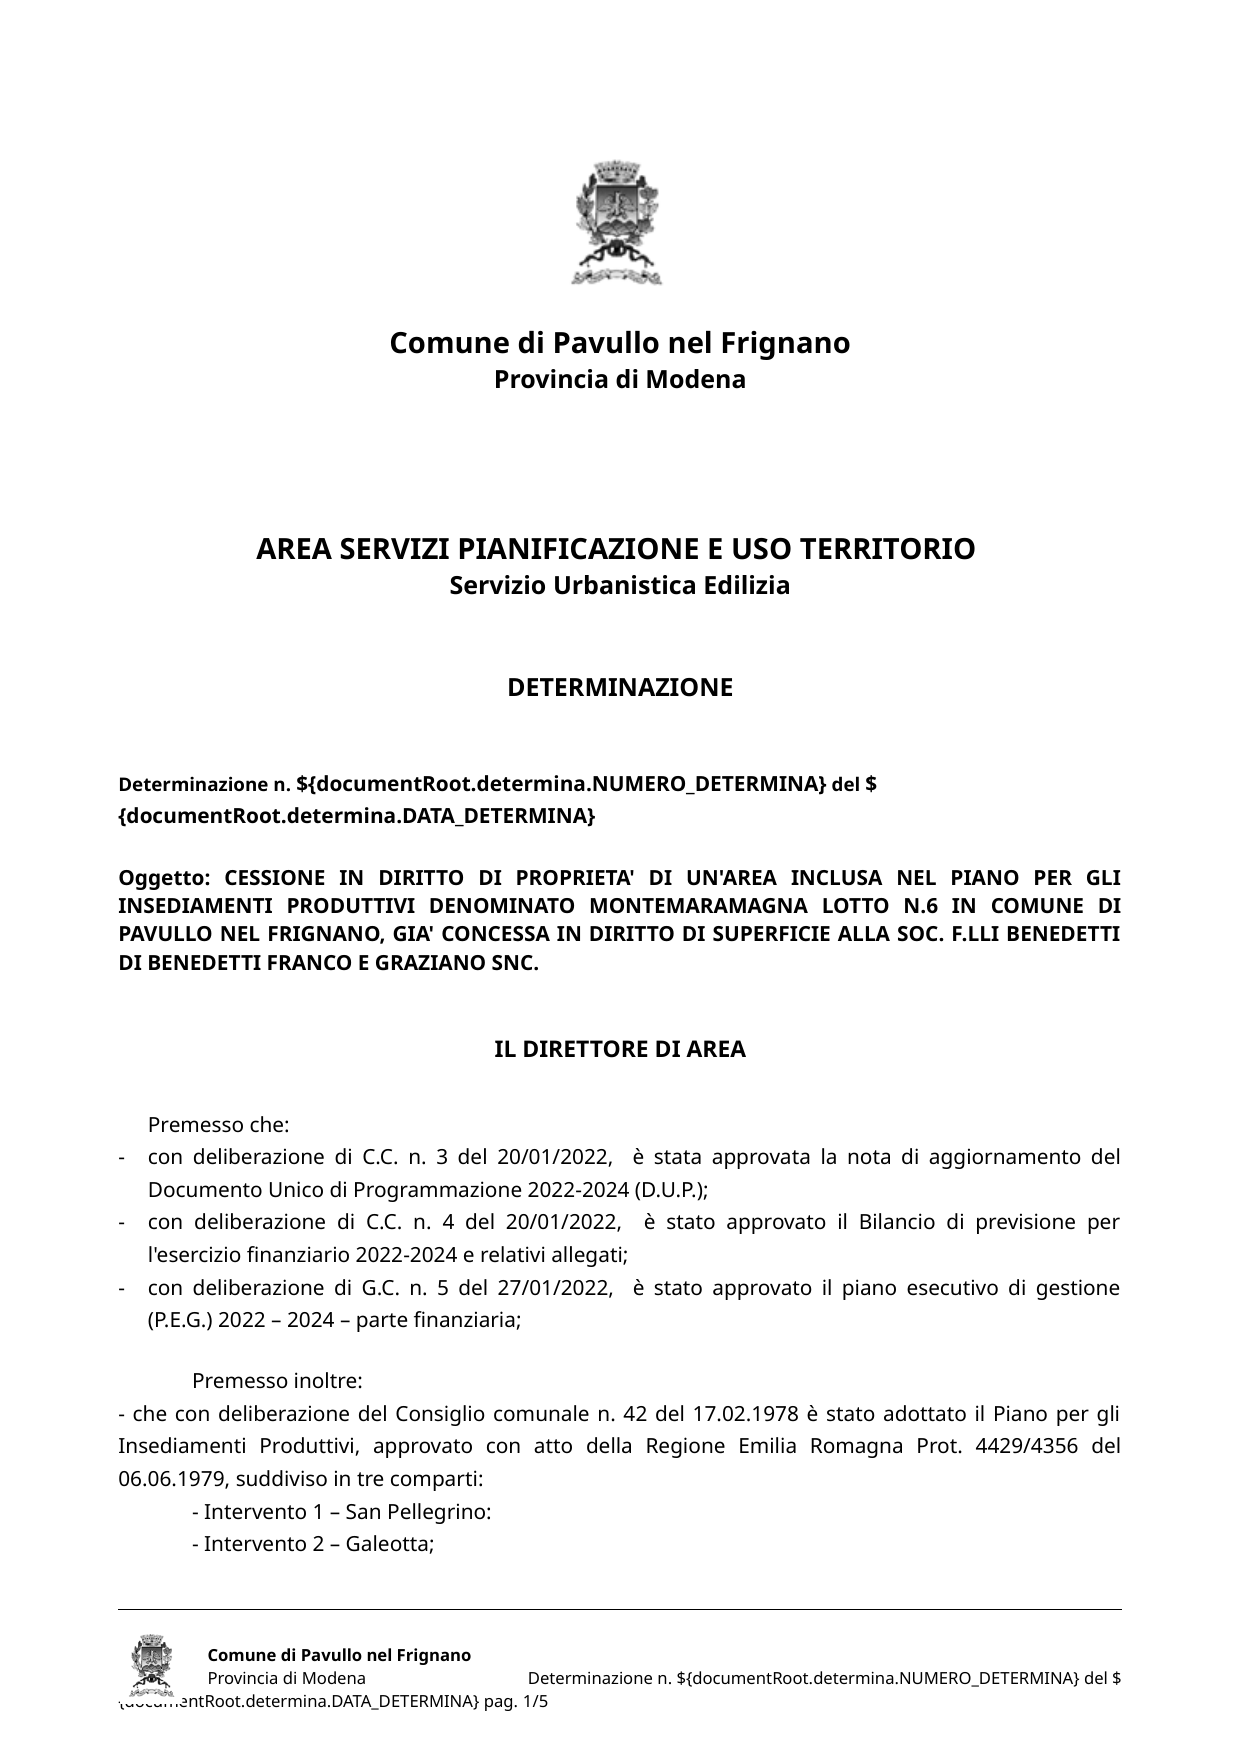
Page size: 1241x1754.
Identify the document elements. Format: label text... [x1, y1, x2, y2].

text Premesso che: [118, 1110, 1122, 1138]
text - Intervento 1 – San Pellegrino: [118, 1497, 1122, 1525]
text IL DIRETTORE DI AREA [118, 1033, 1122, 1064]
list con deliberazione di C.C. n. 4 del 20/01/2022, è stato approvato il Bilancio di previsione per l'esercizio finanziario 2022-2024 e relativi allegati; [118, 1207, 1122, 1268]
text DETERMINAZIONE [118, 670, 1122, 704]
text AREA SERVIZI PIANIFICAZIONE E USO TERRITORIO [118, 528, 1122, 568]
text Premesso inoltre: [118, 1366, 1122, 1395]
text Determinazione n. ${documentRoot.determina.NUMERO_DETERMINA} del ${documentRoot.determina.DATA_DETERMINA} [118, 769, 1122, 830]
text - che con deliberazione del Consiglio comunale n. 42 del 17.02.1978 è stato adottato il Piano per gli Insediamenti Produttivi, approvato con atto della Regione Emilia Romagna Prot. 4429/4356 del 06.06.1979, suddiviso in tre comparti: [118, 1399, 1122, 1493]
text - Intervento 2 – Galeotta; [118, 1529, 1122, 1558]
picture [120, 1631, 183, 1704]
text Oggetto: CESSIONE IN DIRITTO DI PROPRIETA' DI UN'AREA INCLUSA NEL PIANO PER GLI INSEDIAMENTI PRODUTTIVI DENOMINATO MONTEMARAMAGNA LOTTO N.6 IN COMUNE DI PAVULLO NEL FRIGNANO, GIA' CONCESSA IN DIRITTO DI SUPERFICIE ALLA SOC. F.LLI BENEDETTI DI BENEDETTI FRANCO E GRAZIANO SNC. [118, 863, 1122, 976]
picture [546, 152, 695, 289]
text Servizio Urbanistica Edilizia [118, 568, 1122, 602]
list con deliberazione di C.C. n. 3 del 20/01/2022, è stata approvata la nota di aggiornamento del Documento Unico di Programmazione 2022-2024 (D.U.P.); [118, 1142, 1122, 1203]
list con deliberazione di G.C. n. 5 del 27/01/2022, è stato approvato il piano esecutivo di gestione (P.E.G.) 2022 – 2024 – parte finanziaria; [118, 1273, 1122, 1334]
